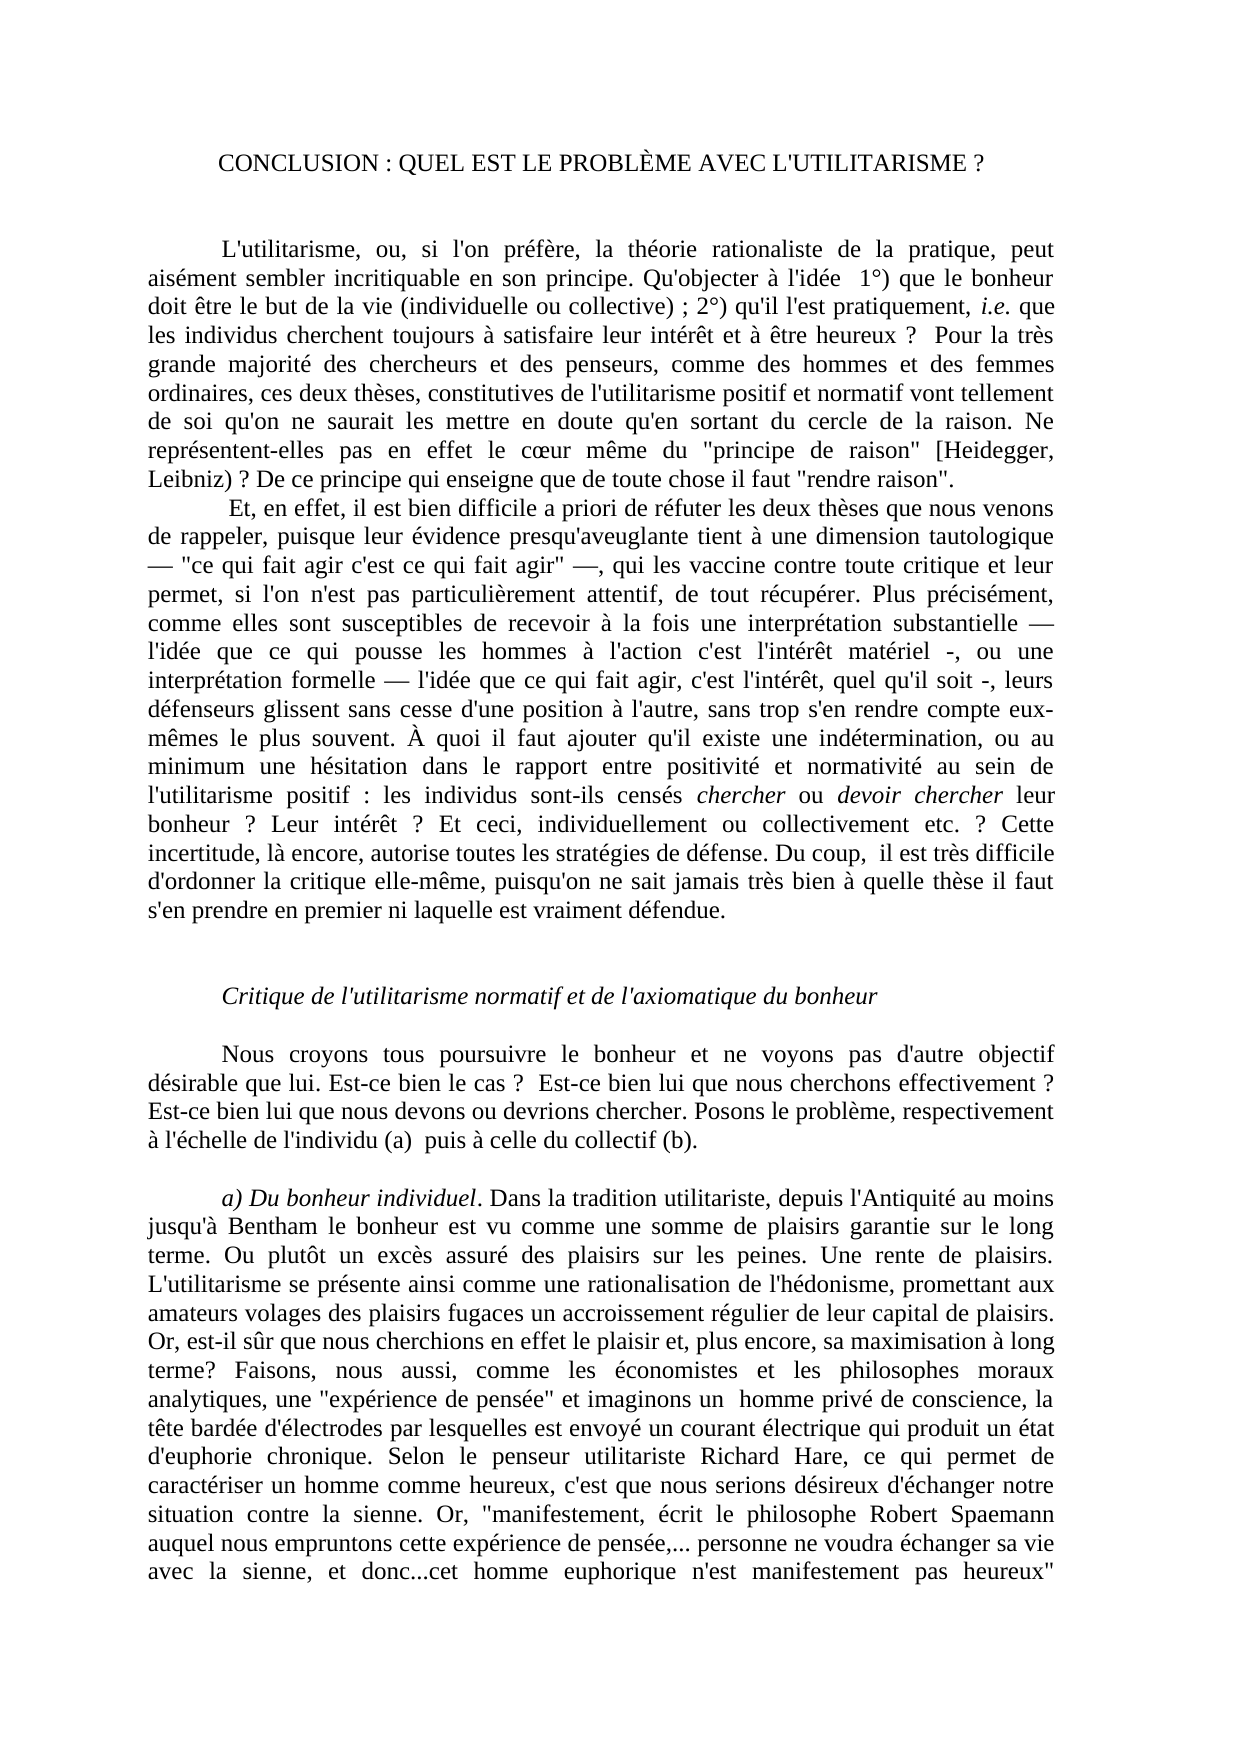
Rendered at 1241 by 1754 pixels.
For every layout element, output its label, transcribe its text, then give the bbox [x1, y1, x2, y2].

text Nous croyons tous poursuivre le bonheur et ne voyons pas d'autre objectif désirable que lui. Est-ce bien le cas ? Est-ce bien lui que nous cherchons effectivement ? Est-ce bien lui que nous devons ou devrions chercher. Posons le problème, respectivement à l'échelle de l'individu (a) puis à celle du collectif (b). [148, 1039, 1055, 1154]
text a) Du bonheur individuel. Dans la tradition utilitariste, depuis l'Antiquité au moins jusqu'à Bentham le bonheur est vu comme une somme de plaisirs garantie sur le long terme. Ou plutôt un excès assuré des plaisirs sur les peines. Une rente de plaisirs. L'utilitarisme se présente ainsi comme une rationalisation de l'hédonisme, promettant aux amateurs volages des plaisirs fugaces un accroissement régulier de leur capital de plaisirs. Or, est-il sûr que nous cherchions en effet le plaisir et, plus encore, sa maximisation à long terme? Faisons, nous aussi, comme les économistes et les philosophes moraux analytiques, une "expérience de pensée" et imaginons un homme privé de conscience, la tête bardée d'électrodes par lesquelles est envoyé un courant électrique qui produit un état d'euphorie chronique. Selon le penseur utilitariste Richard Hare, ce qui permet de caractériser un homme comme heureux, c'est que nous serions désireux d'échanger notre situation contre la sienne. Or, "manifestement, écrit le philosophe Robert Spaemann auquel nous empruntons cette expérience de pensée,... personne ne voudra échanger sa vie avec la sienne, et donc...cet homme euphorique n'est manifestement pas heureux" [148, 1183, 1055, 1585]
text Et, en effet, il est bien difficile a priori de réfuter les deux thèses que nous venons de rappeler, puisque leur évidence presqu'aveuglante tient à une dimension tautologique — "ce qui fait agir c'est ce qui fait agir" —, qui les vaccine contre toute critique et leur permet, si l'on n'est pas particulièrement attentif, de tout récupérer. Plus précisément, comme elles sont susceptibles de recevoir à la fois une interprétation substantielle — l'idée que ce qui pousse les hommes à l'action c'est l'intérêt matériel -, ou une interprétation formelle — l'idée que ce qui fait agir, c'est l'intérêt, quel qu'il soit -, leurs défenseurs glissent sans cesse d'une position à l'autre, sans trop s'en rendre compte eux-mêmes le plus souvent. À quoi il faut ajouter qu'il existe une indétermination, ou au minimum une hésitation dans le rapport entre positivité et normativité au sein de l'utilitarisme positif : les individus sont-ils censés chercher ou devoir chercher leur bonheur ? Leur intérêt ? Et ceci, individuellement ou collectivement etc. ? Cette incertitude, là encore, autorise toutes les stratégies de défense. Du coup, il est très difficile d'ordonner la critique elle-même, puisqu'on ne sait jamais très bien à quelle thèse il faut s'en prendre en premier ni laquelle est vraiment défendue. [148, 493, 1055, 924]
text CONCLUSION : QUEL EST LE PROBLÈME AVEC L'UTILITARISME ? [148, 148, 1055, 176]
text L'utilitarisme, ou, si l'on préfère, la théorie rationaliste de la pratique, peut aisément sembler incritiquable en son principe. Qu'objecter à l'idée 1°) que le bonheur doit être le but de la vie (individuelle ou collective) ; 2°) qu'il l'est pratiquement, i.e. que les individus cherchent toujours à satisfaire leur intérêt et à être heureux ? Pour la très grande majorité des chercheurs et des penseurs, comme des hommes et des femmes ordinaires, ces deux thèses, constitutives de l'utilitarisme positif et normatif vont tellement de soi qu'on ne saurait les mettre en doute qu'en sortant du cercle de la raison. Ne représentent-elles pas en effet le cœur même du "principe de raison" [Heidegger, Leibniz) ? De ce principe qui enseigne que de toute chose il faut "rendre raison". [148, 234, 1055, 493]
text Critique de l'utilitarisme normatif et de l'axiomatique du bonheur [148, 981, 1055, 1010]
